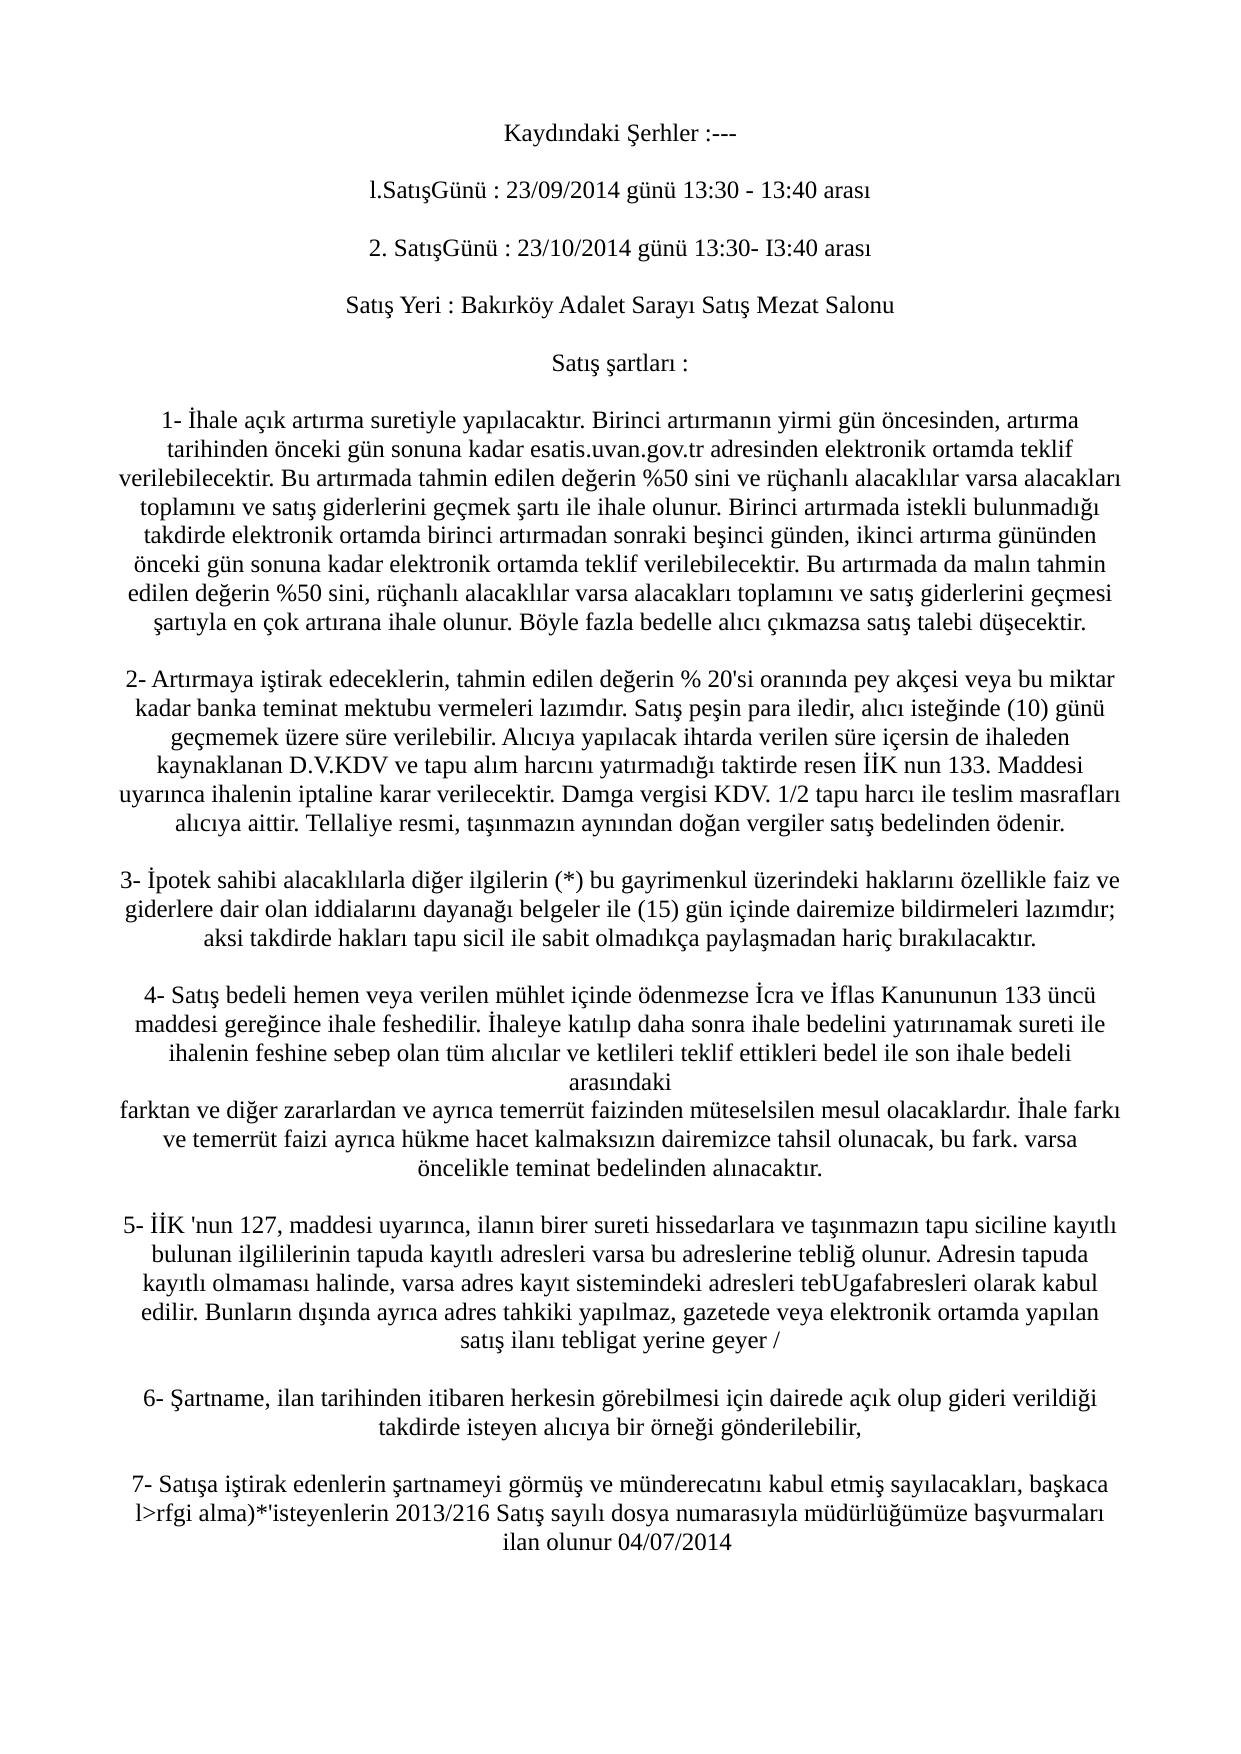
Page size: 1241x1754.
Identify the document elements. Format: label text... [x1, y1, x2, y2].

text 2- Artırmaya iştirak edeceklerin, tahmin edilen değerin % 20'si oranında pey akçesi veya bu miktar kadar banka teminat mektubu vermeleri lazımdır. Satış peşin para iledir, alıcı isteğinde (10) günü geçmemek üzere süre verilebilir. Alıcıya yapılacak ihtarda verilen süre içersin de ihaleden kaynaklanan D.V.KDV ve tapu alım harcını yatırmadığı taktirde resen İİK nun 133. Maddesi uyarınca ihalenin iptaline karar verilecektir. Damga vergisi KDV. 1/2 tapu harcı ile teslim masrafları alıcıya aittir. Tellaliye resmi, taşınmazın aynından doğan vergiler satış bedelinden ödenir. [118, 664, 1122, 837]
text l.SatışGünü : 23/09/2014 günü 13:30 - 13:40 arası [118, 176, 1122, 204]
text 7- Satışa iştirak edenlerin şartnameyi görmüş ve münderecatını kabul etmiş sayılacakları, başkaca l>rfgi alma)*'isteyenlerin 2013/216 Satış sayılı dosya numarasıyla müdürlüğümüze başvurmaları ilan olunur 04/07/2014 [118, 1469, 1122, 1556]
text 6- Şartname, ilan tarihinden itibaren herkesin görebilmesi için dairede açık olup gideri verildiği takdirde isteyen alıcıya bir örneği gönderilebilir, [118, 1383, 1122, 1441]
text 2. SatışGünü : 23/10/2014 günü 13:30- I3:40 arası [118, 233, 1122, 262]
text 5- İİK 'nun 127, maddesi uyarınca, ilanın birer sureti hissedarlara ve taşınmazın tapu siciline kayıtlı bulunan ilgililerinin tapuda kayıtlı adresleri varsa bu adreslerine tebliğ olunur. Adresin tapuda kayıtlı olmaması halinde, varsa adres kayıt sistemindeki adresleri tebUgafabresleri olarak kabul edilir. Bunların dışında ayrıca adres tahkiki yapılmaz, gazetede veya elektronik ortamda yapılan satış ilanı tebligat yerine geyer / [118, 1211, 1122, 1354]
text Satış Yeri : Bakırköy Adalet Sarayı Satış Mezat Salonu [118, 291, 1122, 319]
text farktan ve diğer zararlardan ve ayrıca temerrüt faizinden müteselsilen mesul olacaklardır. İhale farkı ve temerrüt faizi ayrıca hükme hacet kalmaksızın dairemizce tahsil olunacak, bu fark. varsa öncelikle teminat bedelinden alınacaktır. [118, 1096, 1122, 1182]
text 1- İhale açık artırma suretiyle yapılacaktır. Birinci artırmanın yirmi gün öncesinden, artırma tarihinden önceki gün sonuna kadar esatis.uvan.gov.tr adresinden elektronik ortamda teklif verilebilecektir. Bu artırmada tahmin edilen değerin %50 sini ve rüçhanlı alacaklılar varsa alacakları toplamını ve satış giderlerini geçmek şartı ile ihale olunur. Birinci artırmada istekli bulunmadığı takdirde elektronik ortamda birinci artırmadan sonraki beşinci günden, ikinci artırma gününden önceki gün sonuna kadar elektronik ortamda teklif verilebilecektir. Bu artırmada da malın tahmin edilen değerin %50 sini, rüçhanlı alacaklılar varsa alacakları toplamını ve satış giderlerini geçmesi şartıyla en çok artırana ihale olunur. Böyle fazla bedelle alıcı çıkmazsa satış talebi düşecektir. [118, 406, 1122, 636]
text 4- Satış bedeli hemen veya verilen mühlet içinde ödenmezse İcra ve İflas Kanununun 133 üncü maddesi gereğince ihale feshedilir. İhaleye katılıp daha sonra ihale bedelini yatırınamak sureti ile ihalenin feshine sebep olan tüm alıcılar ve ketlileri teklif ettikleri bedel ile son ihale bedeli arasındaki [118, 981, 1122, 1096]
text Satış şartları : [118, 348, 1122, 377]
text 3- İpotek sahibi alacaklılarla diğer ilgilerin (*) bu gayrimenkul üzerindeki haklarını özellikle faiz ve giderlere dair olan iddialarını dayanağı belgeler ile (15) gün içinde dairemize bildirmeleri lazımdır; aksi takdirde hakları tapu sicil ile sabit olmadıkça paylaşmadan hariç bırakılacaktır. [118, 866, 1122, 952]
text Kaydındaki Şerhler :--- [118, 118, 1122, 147]
